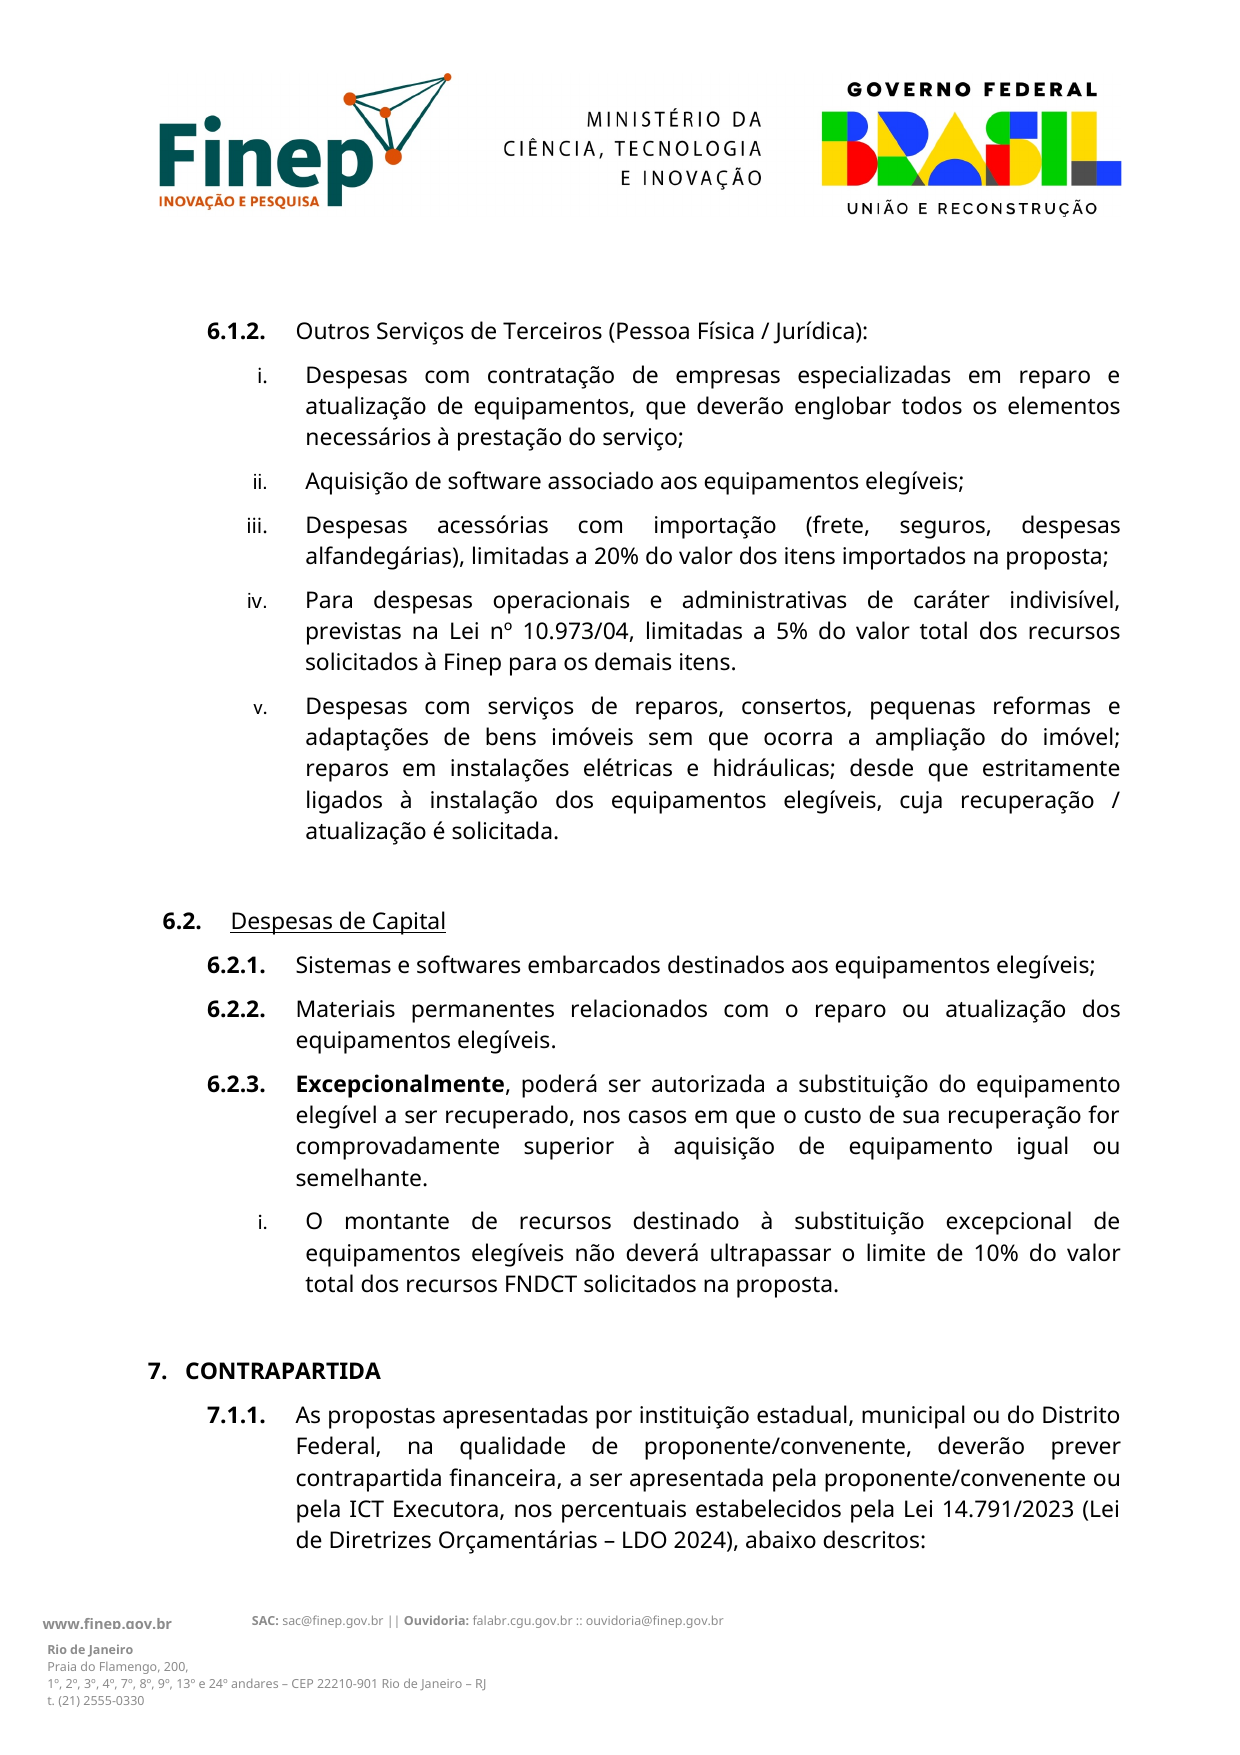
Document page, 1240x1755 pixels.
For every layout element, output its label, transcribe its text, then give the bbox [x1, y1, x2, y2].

list CONTRAPARTIDA [148, 1355, 1121, 1386]
list Materiais permanentes relacionados com o reparo ou atualização dos equipamentos elegíveis. [207, 993, 1121, 1055]
list As propostas apresentadas por instituição estadual, municipal ou do Distrito Federal, na qualidade de proponente/convenente, deverão prever contrapartida financeira, a ser apresentada pela proponente/convenente ou pela ICT Executora, nos percentuais estabelecidos pela Lei 14.791/2023 (Lei de Diretrizes Orçamentárias – LDO 2024), abaixo descritos: [207, 1399, 1121, 1555]
list O montante de recursos destinado à substituição excepcional de equipamentos elegíveis não deverá ultrapassar o limite de 10% do valor total dos recursos FNDCT solicitados na proposta. [268, 1205, 1121, 1299]
list Despesas com serviços de reparos, consertos, pequenas reformas e adaptações de bens imóveis sem que ocorra a ampliação do imóvel; reparos em instalações elétricas e hidráulicas; desde que estritamente ligados à instalação dos equipamentos elegíveis, cuja recuperação / atualização é solicitada. [268, 690, 1121, 846]
list Despesas com contratação de empresas especializadas em reparo e atualização de equipamentos, que deverão englobar todos os elementos necessários à prestação do serviço; [268, 359, 1121, 452]
list Excepcionalmente, poderá ser autorizada a substituição do equipamento elegível a ser recuperado, nos casos em que o custo de sua recuperação for comprovadamente superior à aquisição de equipamento igual ou semelhante. [207, 1068, 1121, 1193]
list Sistemas e softwares embarcados destinados aos equipamentos elegíveis; [207, 949, 1121, 980]
list Despesas acessórias com importação (frete, seguros, despesas alfandegárias), limitadas a 20% do valor dos itens importados na proposta; [268, 509, 1121, 571]
list Para despesas operacionais e administrativas de caráter indivisível, previstas na Lei nº 10.973/04, limitadas a 5% do valor total dos recursos solicitados à Finep para os demais itens. [268, 584, 1121, 677]
list Despesas de Capital [162, 905, 1121, 936]
list Aquisição de software associado aos equipamentos elegíveis; [268, 465, 1121, 496]
list Outros Serviços de Terceiros (Pessoa Física / Jurídica): [207, 315, 1121, 346]
